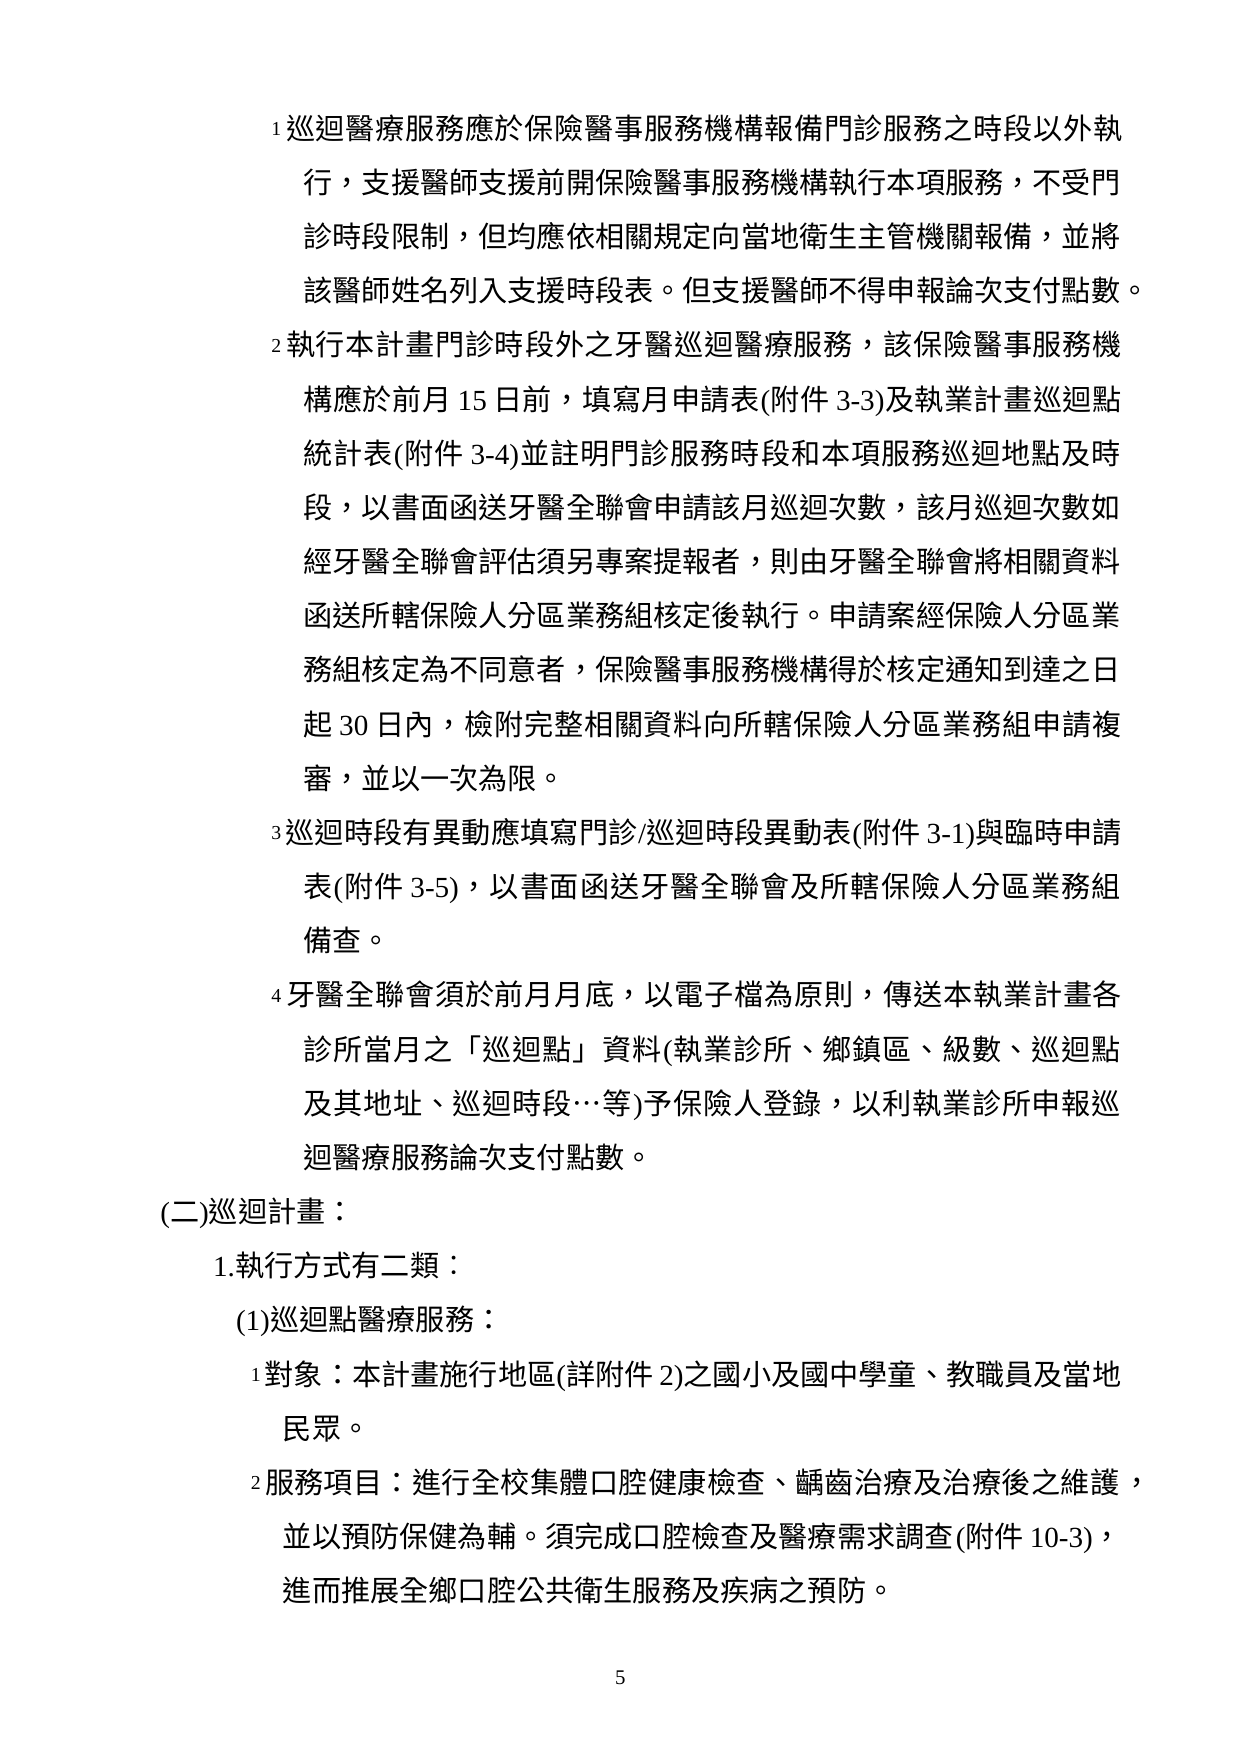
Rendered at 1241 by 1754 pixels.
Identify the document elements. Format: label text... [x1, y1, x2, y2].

text (1)巡迴點醫療服務： [236, 1287, 1122, 1342]
text (二)巡迴計畫： [160, 1179, 1122, 1233]
text 2執行本計畫門診時段外之牙醫巡迴醫療服務，該保險醫事服務機構應於前月15日前，填寫月申請表(附件3-3)及執業計畫巡迴點統計表(附件3-4)並註明門診服務時段和本項服務巡迴地點及時段，以書面函送牙醫全聯會申請該月巡迴次數，該月巡迴次數如經牙醫全聯會評估須另專案提報者，則由牙醫全聯會將相關資料函送所轄保險人分區業務組核定後執行。申請案經保險人分區業務組核定為不同意者，保險醫事服務機構得於核定通知到達之日起30日內，檢附完整相關資料向所轄保險人分區業務組申請複審，並以一次為限。 [271, 312, 1122, 800]
text 2服務項目：進行全校集體口腔健康檢查、齲齒治療及治療後之維護，並以預防保健為輔。須完成口腔檢查及醫療需求調查(附件10-3)，進而推展全鄉口腔公共衛生服務及疾病之預防。 [251, 1450, 1122, 1612]
text 1巡迴醫療服務應於保險醫事服務機構報備門診服務之時段以外執行，支援醫師支援前開保險醫事服務機構執行本項服務，不受門診時段限制，但均應依相關規定向當地衛生主管機關報備，並將該醫師姓名列入支援時段表。但支援醫師不得申報論次支付點數。 [271, 96, 1122, 312]
text 4牙醫全聯會須於前月月底，以電子檔為原則，傳送本執業計畫各診所當月之「巡迴點」資料(執業診所、鄉鎮區、級數、巡迴點及其地址、巡迴時段…等)予保險人登錄，以利執業診所申報巡迴醫療服務論次支付點數。 [271, 962, 1122, 1179]
text 3巡迴時段有異動應填寫門診/巡迴時段異動表(附件3-1)與臨時申請表(附件3-5)，以書面函送牙醫全聯會及所轄保險人分區業務組備查。 [271, 800, 1122, 962]
text 1.執行方式有二類︰ [213, 1233, 1122, 1287]
text 1對象：本計畫施行地區(詳附件2)之國小及國中學童、教職員及當地民眾。 [251, 1342, 1122, 1450]
